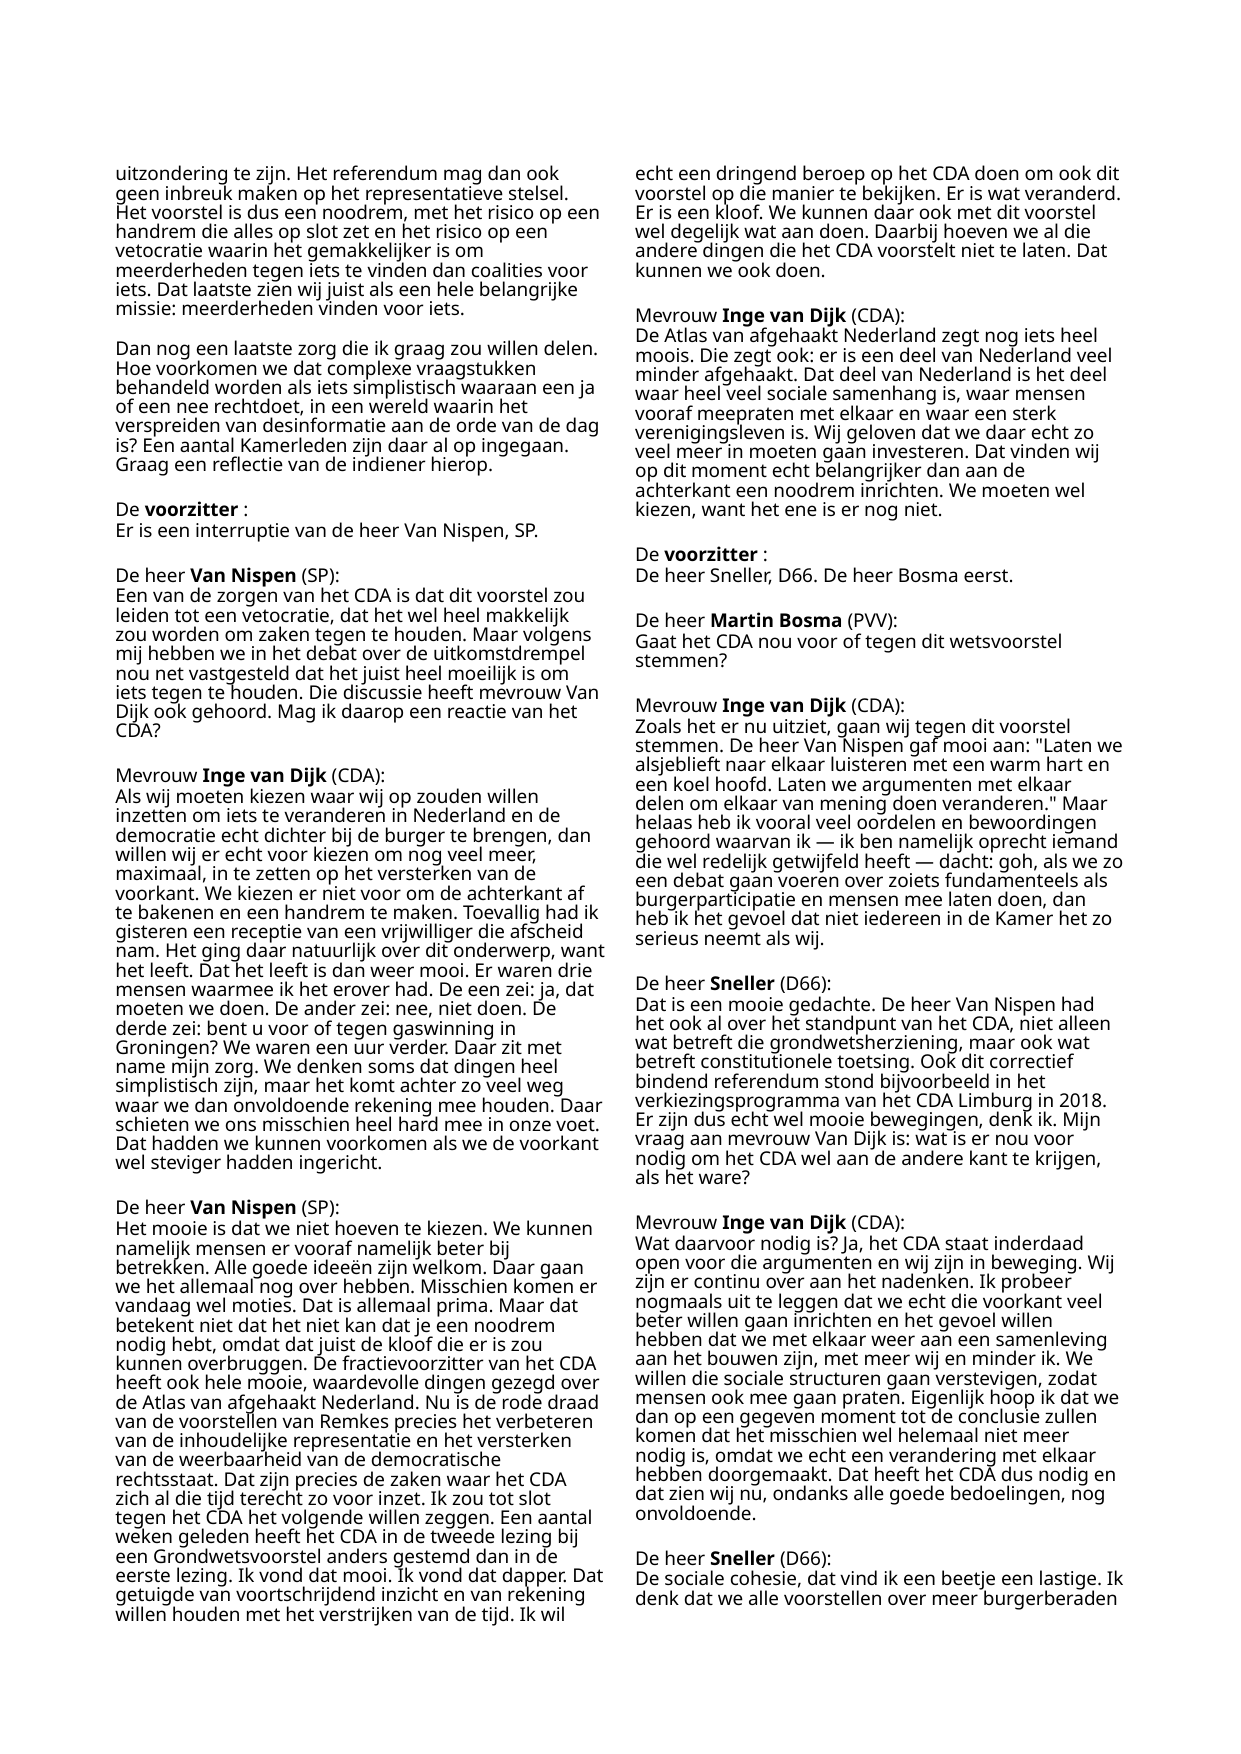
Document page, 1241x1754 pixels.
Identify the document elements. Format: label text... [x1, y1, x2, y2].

text Dan nog een laatste zorg die ik graag zou willen delen. Hoe voorkomen we dat complexe vraagstukken behandeld worden als iets simplistisch waaraan een ja of een nee rechtdoet, in een wereld waarin het verspreiden van desinformatie aan de orde van de dag is? Een aantal Kamerleden zijn daar al op ingegaan. Graag een reflectie van de indiener hierop. [115, 340, 605, 475]
text Het mooie is dat we niet hoeven te kiezen. We kunnen namelijk mensen er vooraf namelijk beter bij betrekken. Alle goede ideeën zijn welkom. Daar gaan we het allemaal nog over hebben. Misschien komen er vandaag wel moties. Dat is allemaal prima. Maar dat betekent niet dat het niet kan dat je een noodrem nodig hebt, omdat dat juist de kloof die er is zou kunnen overbruggen. De fractievoorzitter van het CDA heeft ook hele mooie, waardevolle dingen gezegd over de Atlas van afgehaakt Nederland. Nu is de rode draad van de voorstellen van Remkes precies het verbeteren van de inhoudelijke representatie en het versterken van de weerbaarheid van de democratische rechtsstaat. Dat zijn precies de zaken waar het CDA zich al die tijd terecht zo voor inzet. Ik zou tot slot tegen het CDA het volgende willen zeggen. Een aantal weken geleden heeft het CDA in de tweede lezing bij een Grondwetsvoorstel anders gestemd dan in de eerste lezing. Ik vond dat mooi. Ik vond dat dapper. Dat getuigde van voortschrijdend inzicht en van rekening willen houden met het verstrijken van de tijd. Ik wil [115, 1220, 605, 1625]
text De heer Sneller (D66): [635, 1545, 1125, 1570]
text De voorzitter : [635, 541, 1125, 567]
text Mevrouw Inge van Dijk (CDA): [635, 302, 1125, 327]
text De heer Van Nispen (SP): [115, 1194, 605, 1220]
text Mevrouw Inge van Dijk (CDA): [115, 762, 605, 788]
text De heer Sneller (D66): [635, 970, 1125, 996]
text Een van de zorgen van het CDA is dat dit voorstel zou leiden tot een vetocratie, dat het wel heel makkelijk zou worden om zaken tegen te houden. Maar volgens mij hebben we in het debat over de uitkomstdrempel nou net vastgesteld dat het juist heel moeilijk is om iets tegen te houden. Die discussie heeft mevrouw Van Dijk ook gehoord. Mag ik daarop een reactie van het CDA? [115, 587, 605, 742]
text uitzondering te zijn. Het referendum mag dan ook geen inbreuk maken op het representatieve stelsel. Het voorstel is dus een noodrem, met het risico op een handrem die alles op slot zet en het risico op een vetocratie waarin het gemakkelijker is om meerderheden tegen iets te vinden dan coalities voor iets. Dat laatste zien wij juist als een hele belangrijke missie: meerderheden vinden voor iets. [115, 165, 605, 319]
text Zoals het er nu uitziet, gaan wij tegen dit voorstel stemmen. De heer Van Nispen gaf mooi aan: "Laten we alsjeblieft naar elkaar luisteren met een warm hart en een koel hoofd. Laten we argumenten met elkaar delen om elkaar van mening doen veranderen." Maar helaas heb ik vooral veel oordelen en bewoordingen gehoord waarvan ik — ik ben namelijk oprecht iemand die wel redelijk getwijfeld heeft — dacht: goh, als we zo een debat gaan voeren over zoiets fundamenteels als burgerparticipatie en mensen mee laten doen, dan heb ik het gevoel dat niet iedereen in de Kamer het zo serieus neemt als wij. [635, 718, 1125, 949]
text Mevrouw Inge van Dijk (CDA): [635, 1209, 1125, 1235]
text echt een dringend beroep op het CDA doen om ook dit voorstel op die manier te bekijken. Er is wat veranderd. Er is een kloof. We kunnen daar ook met dit voorstel wel degelijk wat aan doen. Daarbij hoeven we al die andere dingen die het CDA voorstelt niet te laten. Dat kunnen we ook doen. [635, 165, 1125, 281]
text De heer Sneller, D66. De heer Bosma eerst. [635, 567, 1125, 586]
text De Atlas van afgehaakt Nederland zegt nog iets heel moois. Die zegt ook: er is een deel van Nederland veel minder afgehaakt. Dat deel van Nederland is het deel waar heel veel sociale samenhang is, waar mensen vooraf meepraten met elkaar en waar een sterk verenigingsleven is. Wij geloven dat we daar echt zo veel meer in moeten gaan investeren. Dat vinden wij op dit moment echt belangrijker dan aan de achterkant een noodrem inrichten. We moeten wel kiezen, want het ene is er nog niet. [635, 327, 1125, 520]
text Wat daarvoor nodig is? Ja, het CDA staat inderdaad open voor die argumenten en wij zijn in beweging. Wij zijn er continu over aan het nadenken. Ik probeer nogmaals uit te leggen dat we echt die voorkant veel beter willen gaan inrichten en het gevoel willen hebben dat we met elkaar weer aan een samenleving aan het bouwen zijn, met meer wij en minder ik. We willen die sociale structuren gaan verstevigen, zodat mensen ook mee gaan praten. Eigenlijk hoop ik dat we dan op een gegeven moment tot de conclusie zullen komen dat het misschien wel helemaal niet meer nodig is, omdat we echt een verandering met elkaar hebben doorgemaakt. Dat heeft het CDA dus nodig en dat zien wij nu, ondanks alle goede bedoelingen, nog onvoldoende. [635, 1235, 1125, 1524]
text De sociale cohesie, dat vind ik een beetje een lastige. Ik denk dat we alle voorstellen over meer burgerberaden [635, 1570, 1125, 1609]
text De voorzitter : [115, 496, 605, 522]
text De heer Van Nispen (SP): [115, 562, 605, 587]
text Gaat het CDA nou voor of tegen dit wetsvoorstel stemmen? [635, 633, 1125, 671]
text Als wij moeten kiezen waar wij op zouden willen inzetten om iets te veranderen in Nederland en de democratie echt dichter bij de burger te brengen, dan willen wij er echt voor kiezen om nog veel meer, maximaal, in te zetten op het versterken van de voorkant. We kiezen er niet voor om de achterkant af te bakenen en een handrem te maken. Toevallig had ik gisteren een receptie van een vrijwilliger die afscheid nam. Het ging daar natuurlijk over dit onderwerp, want het leeft. Dat het leeft is dan weer mooi. Er waren drie mensen waarmee ik het erover had. De een zei: ja, dat moeten we doen. De ander zei: nee, niet doen. De derde zei: bent u voor of tegen gaswinning in Groningen? We waren een uur verder. Daar zit met name mijn zorg. We denken soms dat dingen heel simplistisch zijn, maar het komt achter zo veel weg waar we dan onvoldoende rekening mee houden. Daar schieten we ons misschien heel hard mee in onze voet. Dat hadden we kunnen voorkomen als we de voorkant wel steviger hadden ingericht. [115, 788, 605, 1174]
text Er is een interruptie van de heer Van Nispen, SP. [115, 522, 605, 541]
text Mevrouw Inge van Dijk (CDA): [635, 692, 1125, 718]
text De heer Martin Bosma (PVV): [635, 607, 1125, 633]
text Dat is een mooie gedachte. De heer Van Nispen had het ook al over het standpunt van het CDA, niet alleen wat betreft die grondwetsherziening, maar ook wat betreft constitutionele toetsing. Ook dit correctief bindend referendum stond bijvoorbeeld in het verkiezingsprogramma van het CDA Limburg in 2018. Er zijn dus echt wel mooie bewegingen, denk ik. Mijn vraag aan mevrouw Van Dijk is: wat is er nou voor nodig om het CDA wel aan de andere kant te krijgen, als het ware? [635, 996, 1125, 1188]
